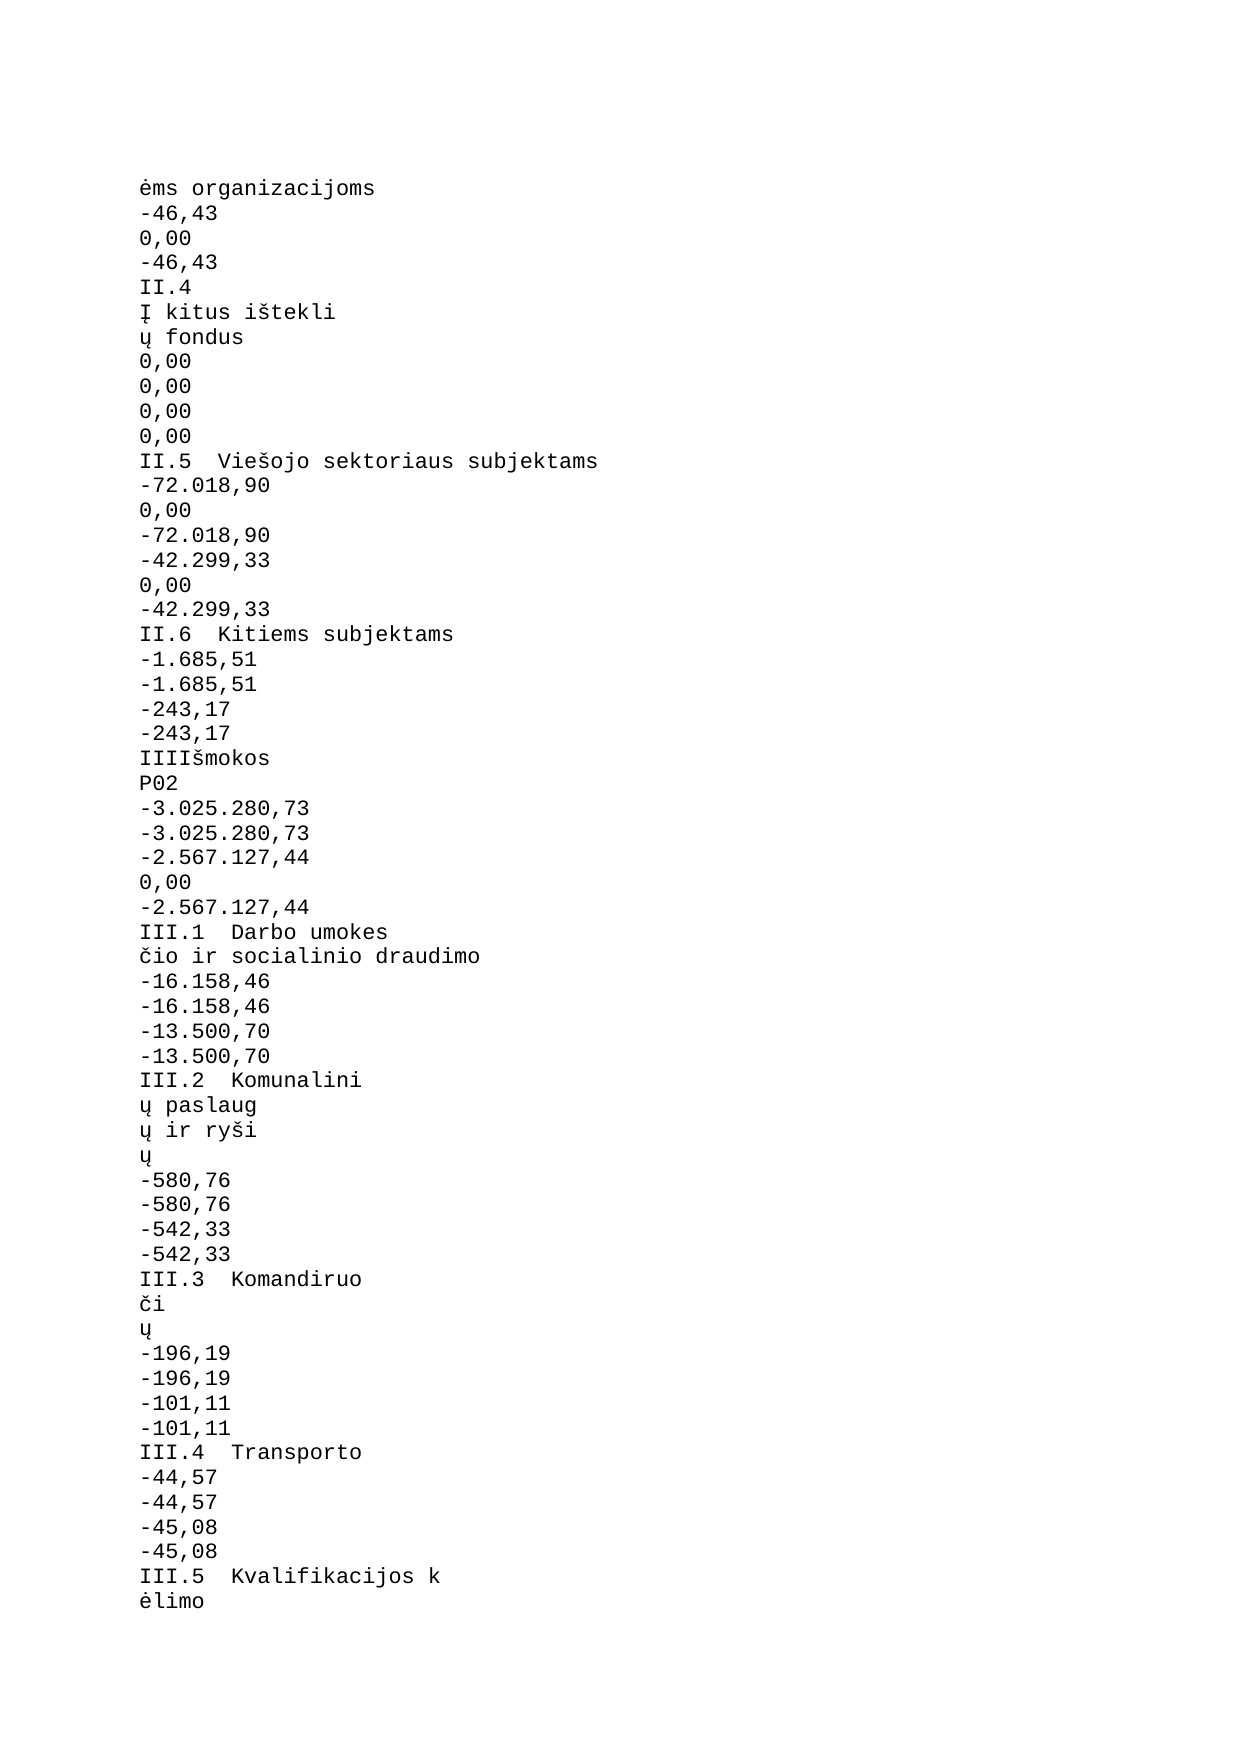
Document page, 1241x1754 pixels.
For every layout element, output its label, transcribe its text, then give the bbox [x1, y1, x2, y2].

text -72.018,90 [139, 524, 1101, 549]
text ėlimo [139, 1590, 1101, 1615]
text -13.500,70 [139, 1045, 1101, 1070]
text -580,76 [139, 1194, 1101, 1218]
text 0,00 [139, 499, 1101, 524]
text 0,00 [139, 574, 1101, 599]
text či [139, 1293, 1101, 1318]
text ų [139, 1318, 1101, 1342]
text -196,19 [139, 1367, 1101, 1392]
text 0,00 [139, 376, 1101, 400]
text P02 [139, 772, 1101, 797]
text 0,00 [139, 871, 1101, 896]
text -72.018,90 [139, 475, 1101, 499]
text -46,43 [139, 252, 1101, 276]
text -1.685,51 [139, 648, 1101, 673]
text -45,08 [139, 1516, 1101, 1541]
text -44,57 [139, 1491, 1101, 1516]
text III.2 Komunalini [139, 1070, 1101, 1094]
text 0,00 [139, 351, 1101, 376]
text -3.025.280,73 [139, 797, 1101, 822]
text ų [139, 1144, 1101, 1169]
text Į kitus ištekli [139, 301, 1101, 326]
text -13.500,70 [139, 1020, 1101, 1045]
text II.5 Viešojo sektoriaus subjektams [139, 450, 1101, 475]
text -42.299,33 [139, 549, 1101, 574]
text -42.299,33 [139, 599, 1101, 623]
text -46,43 [139, 202, 1101, 227]
text -16.158,46 [139, 971, 1101, 995]
text čio ir socialinio draudimo [139, 946, 1101, 971]
text -542,33 [139, 1243, 1101, 1268]
text -2.567.127,44 [139, 896, 1101, 921]
text ų ir ryši [139, 1119, 1101, 1144]
text -1.685,51 [139, 673, 1101, 698]
text -243,17 [139, 723, 1101, 747]
text 0,00 [139, 400, 1101, 425]
text 0,00 [139, 425, 1101, 450]
text -580,76 [139, 1169, 1101, 1194]
text -44,57 [139, 1466, 1101, 1491]
text III.4 Transporto [139, 1442, 1101, 1466]
text ų fondus [139, 326, 1101, 351]
text II.4 [139, 276, 1101, 301]
text ų paslaug [139, 1094, 1101, 1119]
text ėms organizacijoms [139, 177, 1101, 202]
text -101,11 [139, 1392, 1101, 1417]
text -16.158,46 [139, 995, 1101, 1020]
text -45,08 [139, 1541, 1101, 1566]
text -196,19 [139, 1342, 1101, 1367]
text IIIIšmokos [139, 747, 1101, 772]
text III.3 Komandiruo [139, 1268, 1101, 1293]
text -2.567.127,44 [139, 847, 1101, 871]
text II.6 Kitiems subjektams [139, 623, 1101, 648]
text -243,17 [139, 698, 1101, 723]
text 0,00 [139, 227, 1101, 252]
text -542,33 [139, 1218, 1101, 1243]
text -101,11 [139, 1417, 1101, 1442]
text III.1 Darbo umokes [139, 921, 1101, 946]
text -3.025.280,73 [139, 822, 1101, 847]
text III.5 Kvalifikacijos k [139, 1566, 1101, 1590]
